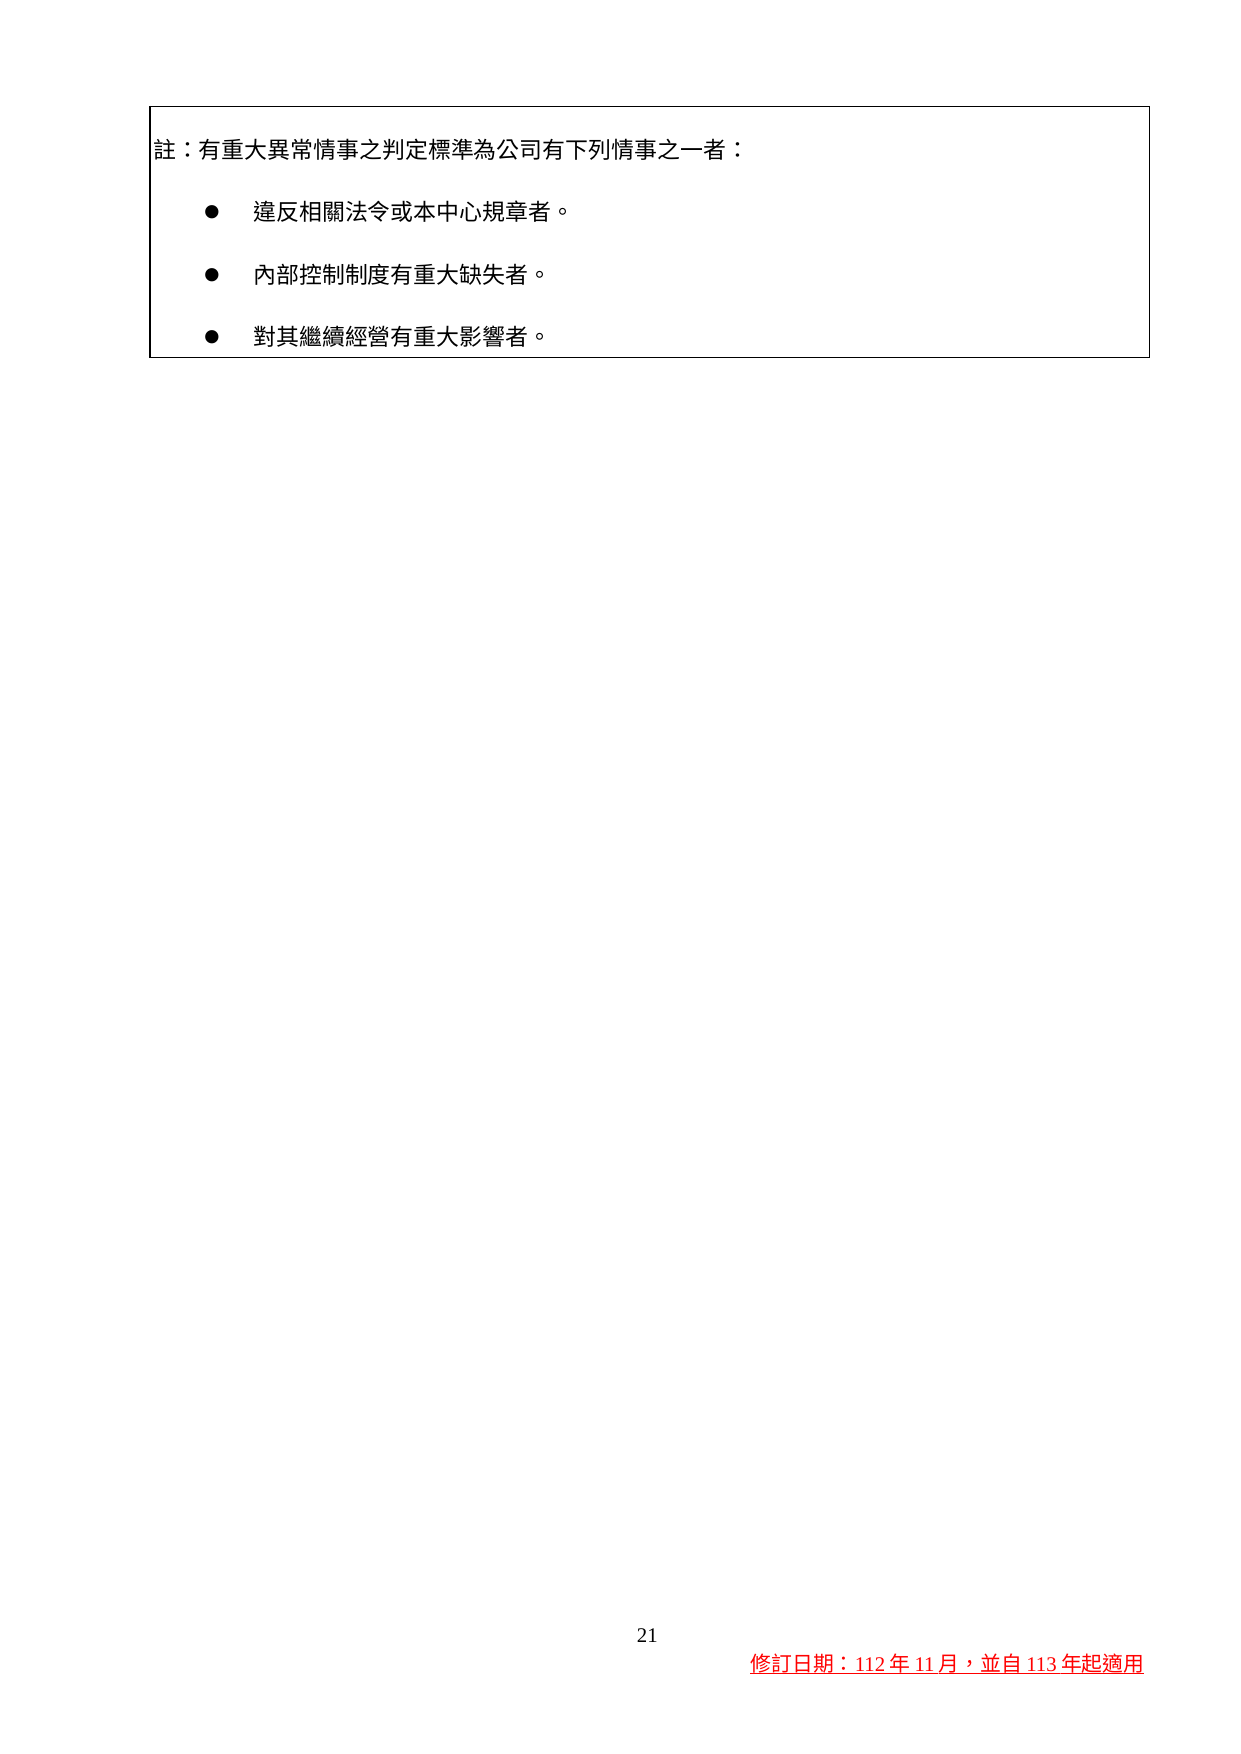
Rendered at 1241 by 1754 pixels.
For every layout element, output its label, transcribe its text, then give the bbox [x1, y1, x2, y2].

table_cell 註：有重大異常情事之判定標準為公司有下列情事之一者： 違反相關法令或本中心規章者。 內部控制制度有重大缺失者。 對其繼續經營有重大影響者。 [151, 107, 1149, 357]
